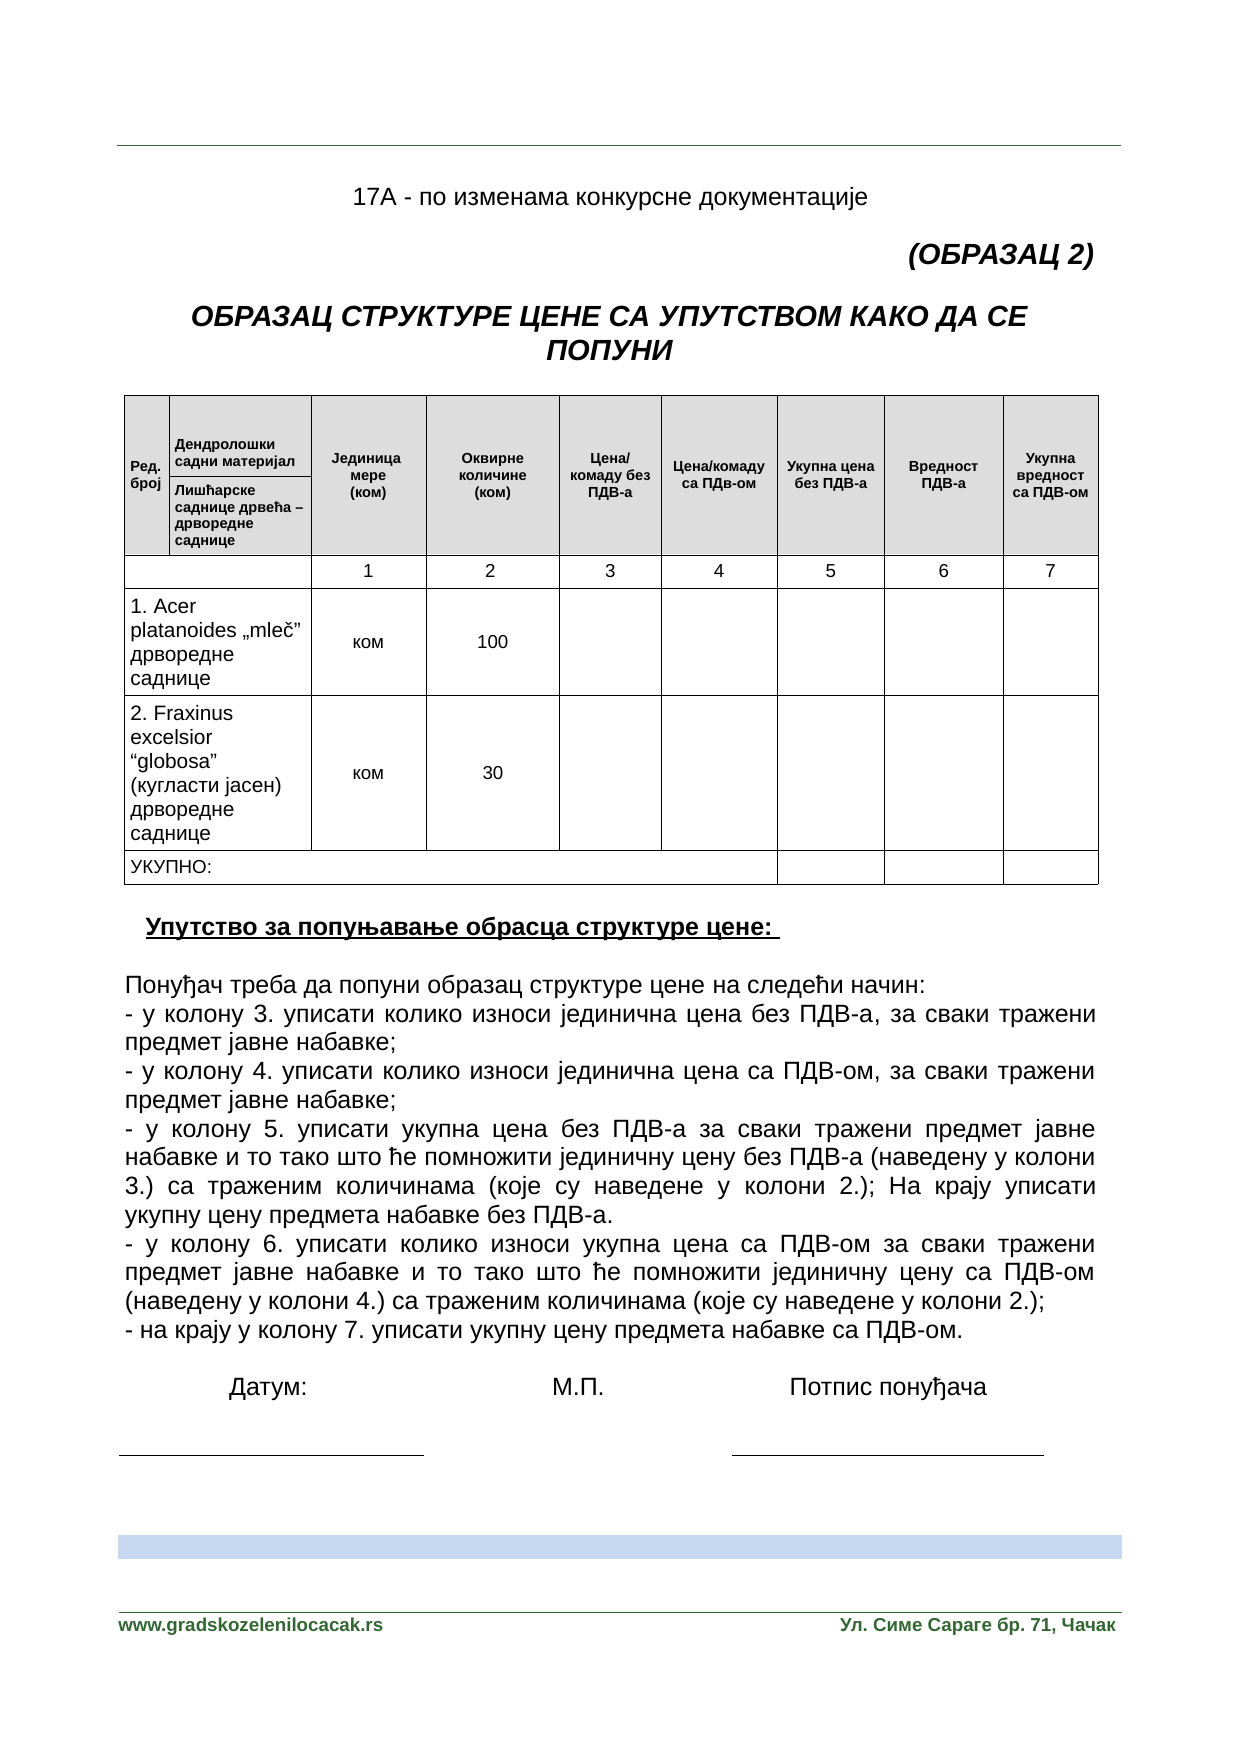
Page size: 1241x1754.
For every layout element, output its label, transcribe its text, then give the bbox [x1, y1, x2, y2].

table_header Укупна цена без ПДВ-а [778, 396, 884, 554]
table_header Ред. број [125, 396, 169, 554]
table_cell [732, 1414, 1044, 1455]
table_cell 1. Acer platanoides „mleč” дрворедне саднице [125, 589, 311, 695]
table_cell [885, 696, 1003, 850]
table_cell ком [312, 696, 426, 850]
table_header Потпис понуђача [732, 1372, 1044, 1413]
table_header Укупна вредност са ПДВ-ом [1004, 396, 1098, 554]
table_cell 2. Fraxinus excelsior “globosa” (кугласти јасен) дрворедне саднице [125, 696, 311, 850]
table_cell 5 [778, 556, 884, 588]
table_cell [662, 589, 777, 695]
table_header Јединица мере (ком) [312, 396, 426, 554]
table_cell [560, 589, 661, 695]
table_cell [424, 1414, 732, 1455]
table_cell [1004, 589, 1098, 695]
table_cell [885, 851, 1003, 883]
table_cell [778, 696, 884, 850]
table_header Датум: [119, 1372, 424, 1413]
table_header М.П. [424, 1372, 732, 1413]
table_cell 7 [1004, 556, 1098, 588]
table_cell [662, 696, 777, 850]
table_header Вредност ПДВ-а [885, 396, 1003, 554]
table_cell УКУПНО: [125, 851, 777, 883]
table_cell 3 [560, 556, 661, 588]
table_cell [119, 1414, 424, 1455]
table_cell [119, 1495, 1102, 1535]
table_cell [125, 556, 311, 588]
table_header 17A - по изменама конкурсне документације (ОБРАЗАЦ 2) ОБРАЗАЦ СТРУКТУРЕ ЦЕНЕ СА УПУТСТВОМ КАКО ДА СЕ ПОПУНИ Упутство за попуњавање обрасца структуре цене: Понуђач треба да попуни образац структуре цене на следећи начин: - у колону 3. уписати колико износи јединична цена без ПДВ-а, за сваки тражени предмет јавне набавке; - у колону 4. уписати колико износи јединична цена са ПДВ-ом, за сваки тражени предмет јавне набавке; - у колону 5. уписати укупна цена без ПДВ-а за сваки тражени предмет јавне набавке и то тако што ће помножити јединичну цену без ПДВ-а (наведену у колони 3.) са траженим количинама (које су наведене у колони 2.); На крају уписати укупну цену предмета набавке без ПДВ-а. - у колону 6. уписати колико износи укупна цена са ПДВ-ом за сваки тражени предмет јавне набавке и то тако што ће помножити јединичну цену са ПДВ-ом (наведену у колони 4.) са траженим количинама (које су наведене у колони 2.); - на крају у колону 7. уписати укупну цену предмета набавке са ПДВ-ом. [119, 176, 1102, 1495]
table_cell [560, 696, 661, 850]
table_cell [778, 589, 884, 695]
table_header Оквирне количине (ком) [427, 396, 559, 554]
table_cell [1004, 851, 1098, 883]
table_cell 4 [662, 556, 777, 588]
table_cell 1 [312, 556, 426, 588]
table_cell [1004, 696, 1098, 850]
table_cell 30 [427, 696, 559, 850]
table_cell [885, 589, 1003, 695]
table_header Цена/комаду са ПДв-ом [662, 396, 777, 554]
table_cell ком [312, 589, 426, 695]
table_cell 6 [885, 556, 1003, 588]
table_cell 100 [427, 589, 559, 695]
table_header Цена/комаду без ПДВ-а [560, 396, 661, 554]
table_cell Лишћарске саднице дрвећа – дрворедне саднице [170, 477, 311, 554]
table_cell 2 [427, 556, 559, 588]
table_cell [778, 851, 884, 883]
table_header Дендролошки садни материјал [170, 396, 311, 476]
